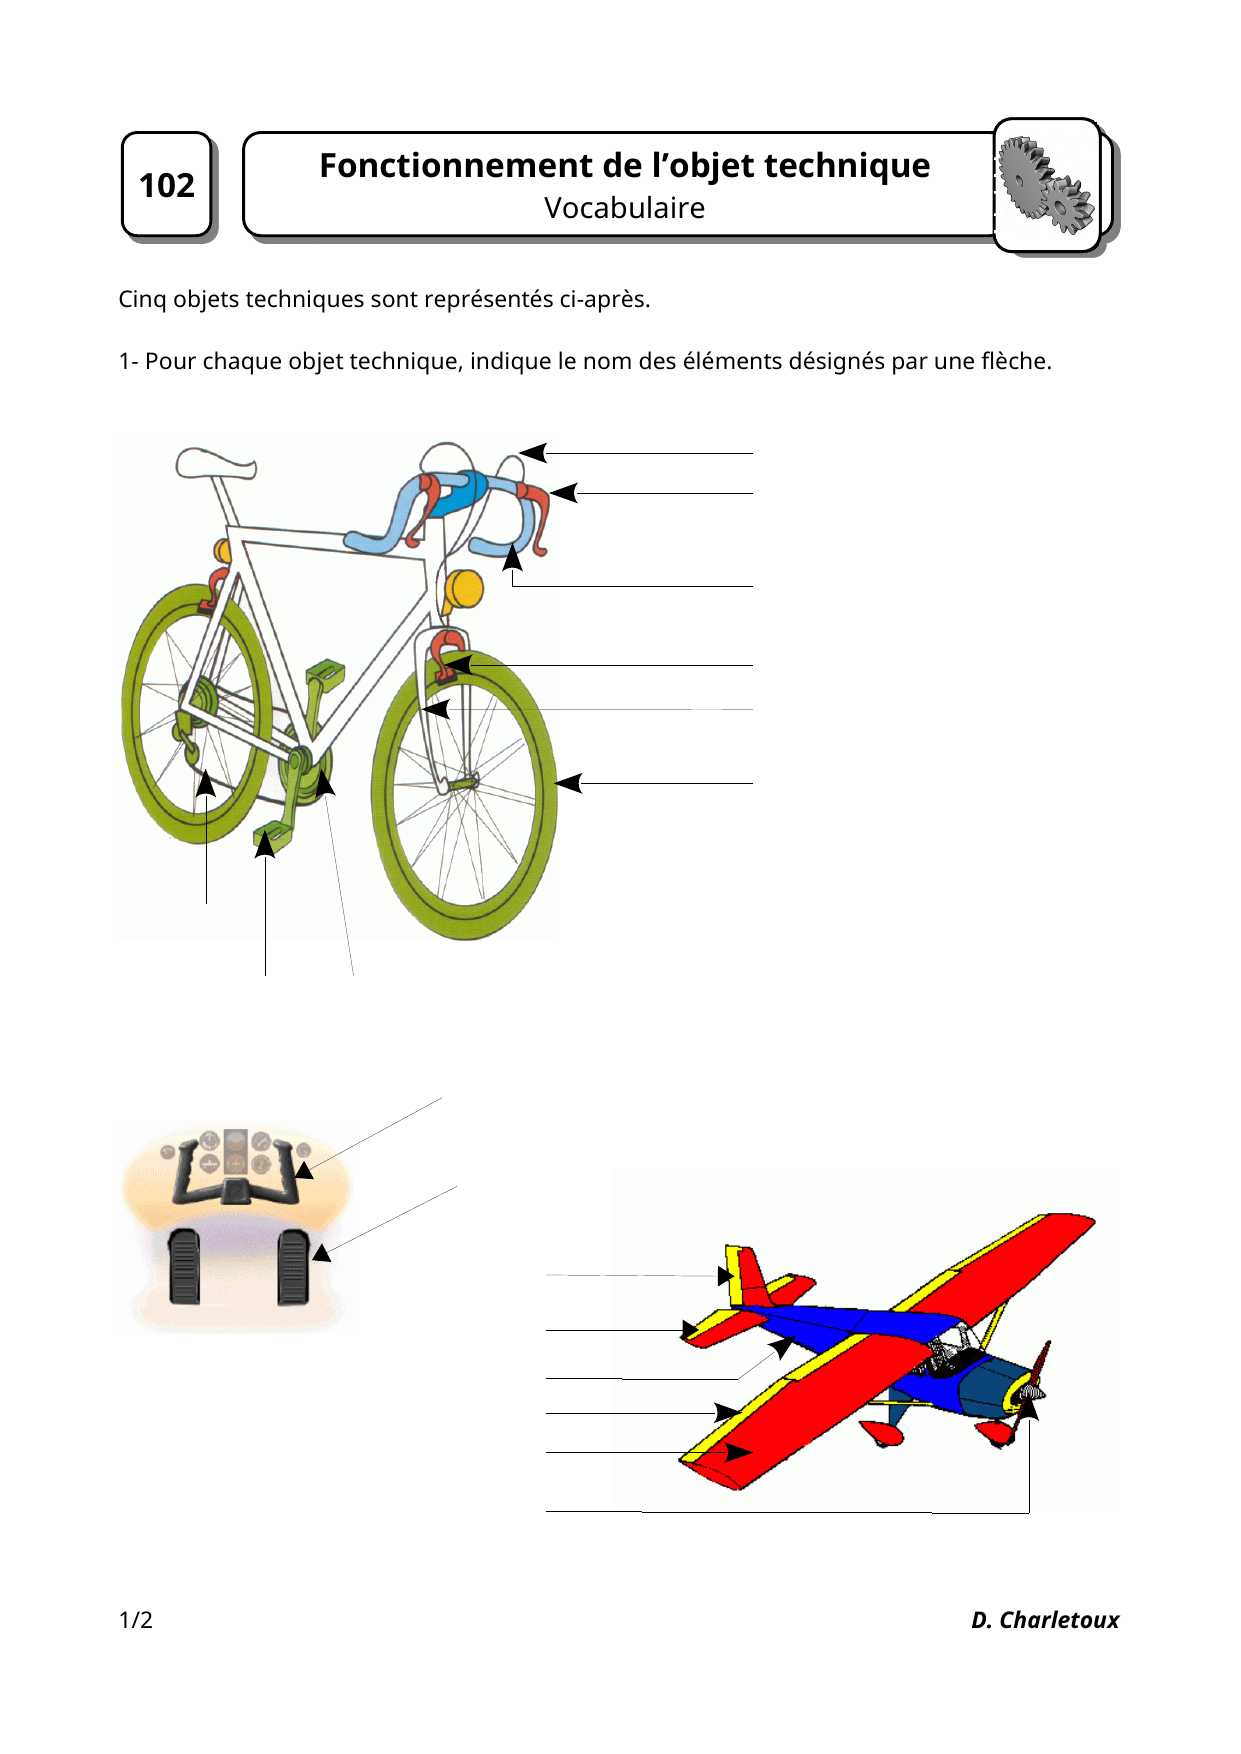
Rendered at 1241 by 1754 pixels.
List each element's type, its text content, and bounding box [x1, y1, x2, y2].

picture [994, 132, 1098, 237]
picture [118, 1120, 354, 1334]
picture [118, 438, 560, 941]
text 1- Pour chaque objet technique, indique le nom des éléments désignés par une flèche. [118, 345, 1122, 376]
picture [611, 1170, 1121, 1505]
text Cinq objets techniques sont représentés ci-après. [118, 282, 1122, 314]
